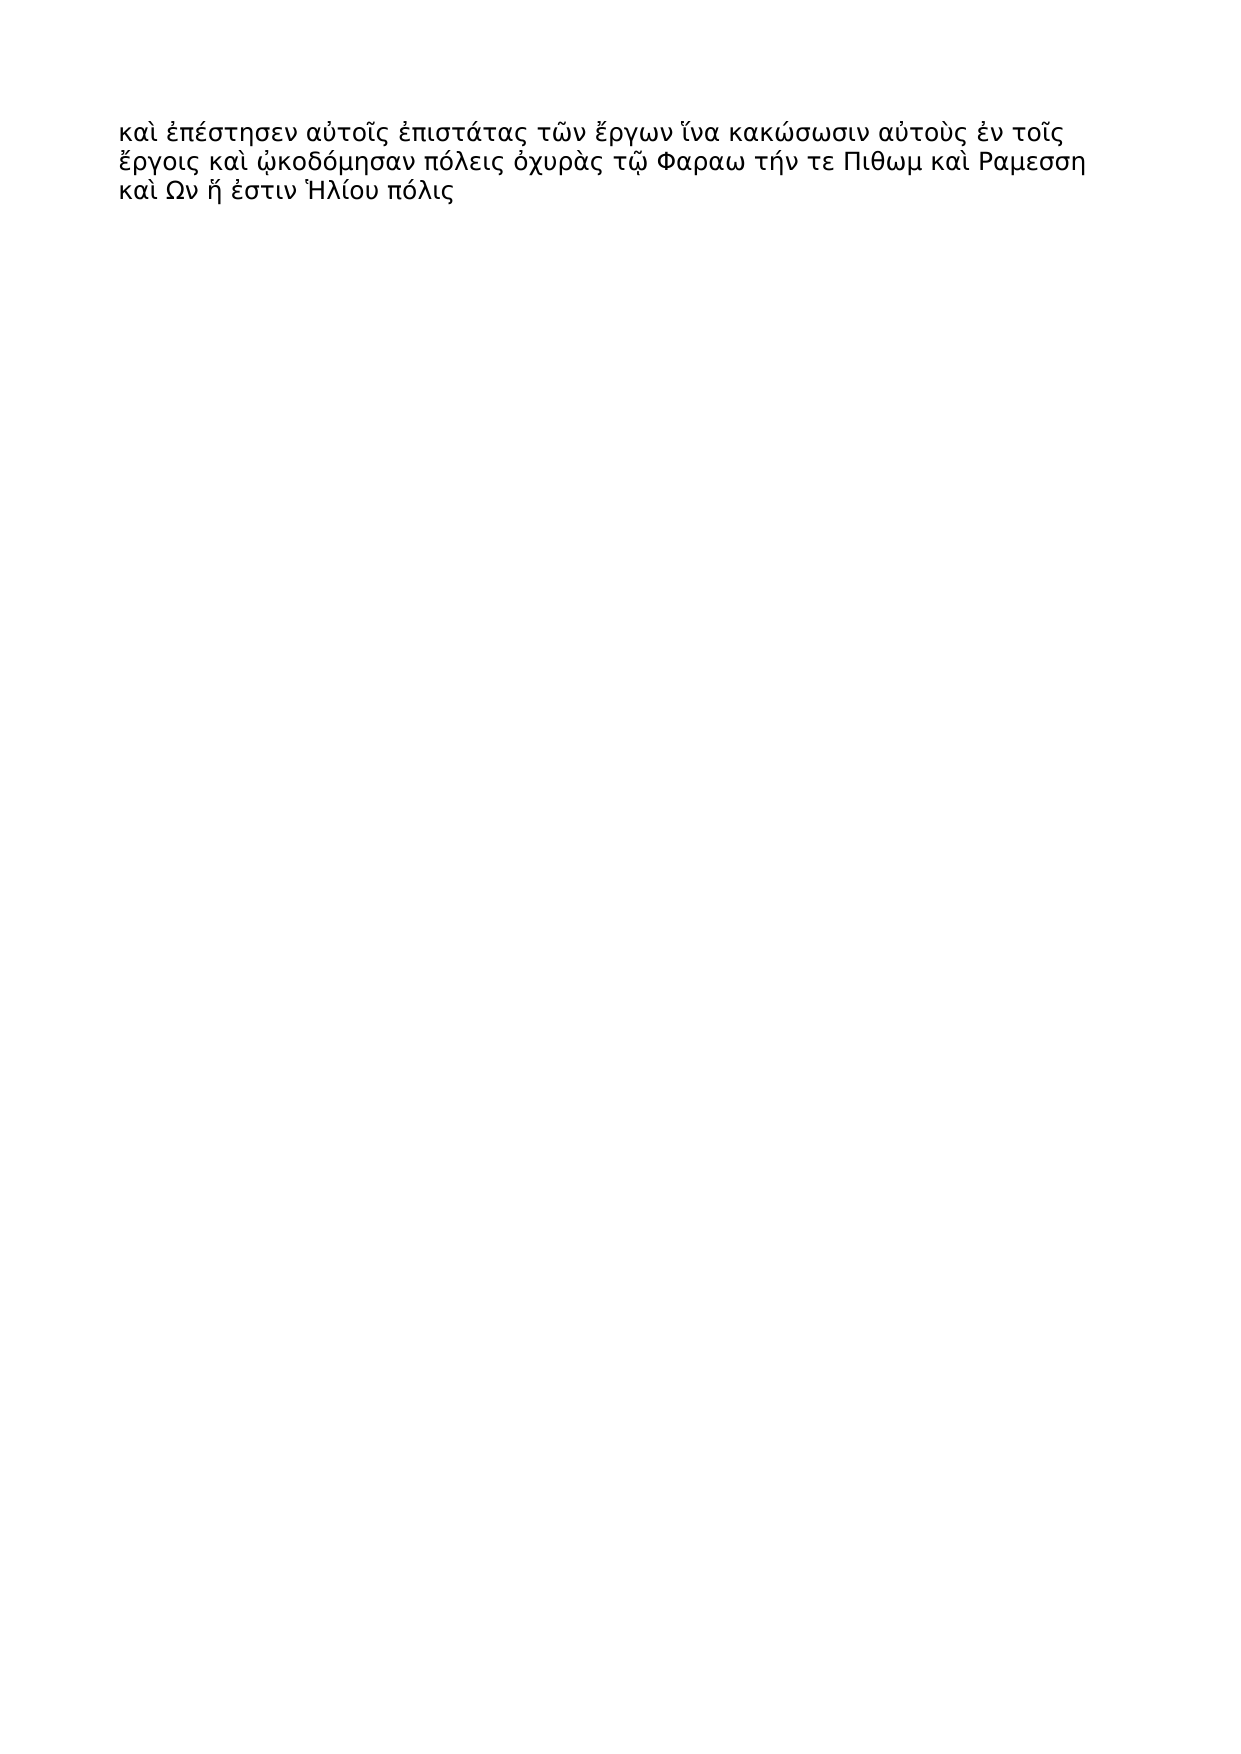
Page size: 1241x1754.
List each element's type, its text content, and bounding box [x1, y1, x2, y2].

text καὶ ἐπέστησεν αὐτοῖς ἐπιστάτας τῶν ἔργων ἵνα κακώσωσιν αὐτοὺς ἐν τοῖς ἔργοις καὶ ᾠκοδόμησαν πόλεις ὀχυρὰς τῷ Φαραω τήν τε Πιθωμ καὶ Ραμεσση καὶ Ων ἥ ἐστιν Ἡλίου πόλις [118, 118, 1122, 206]
